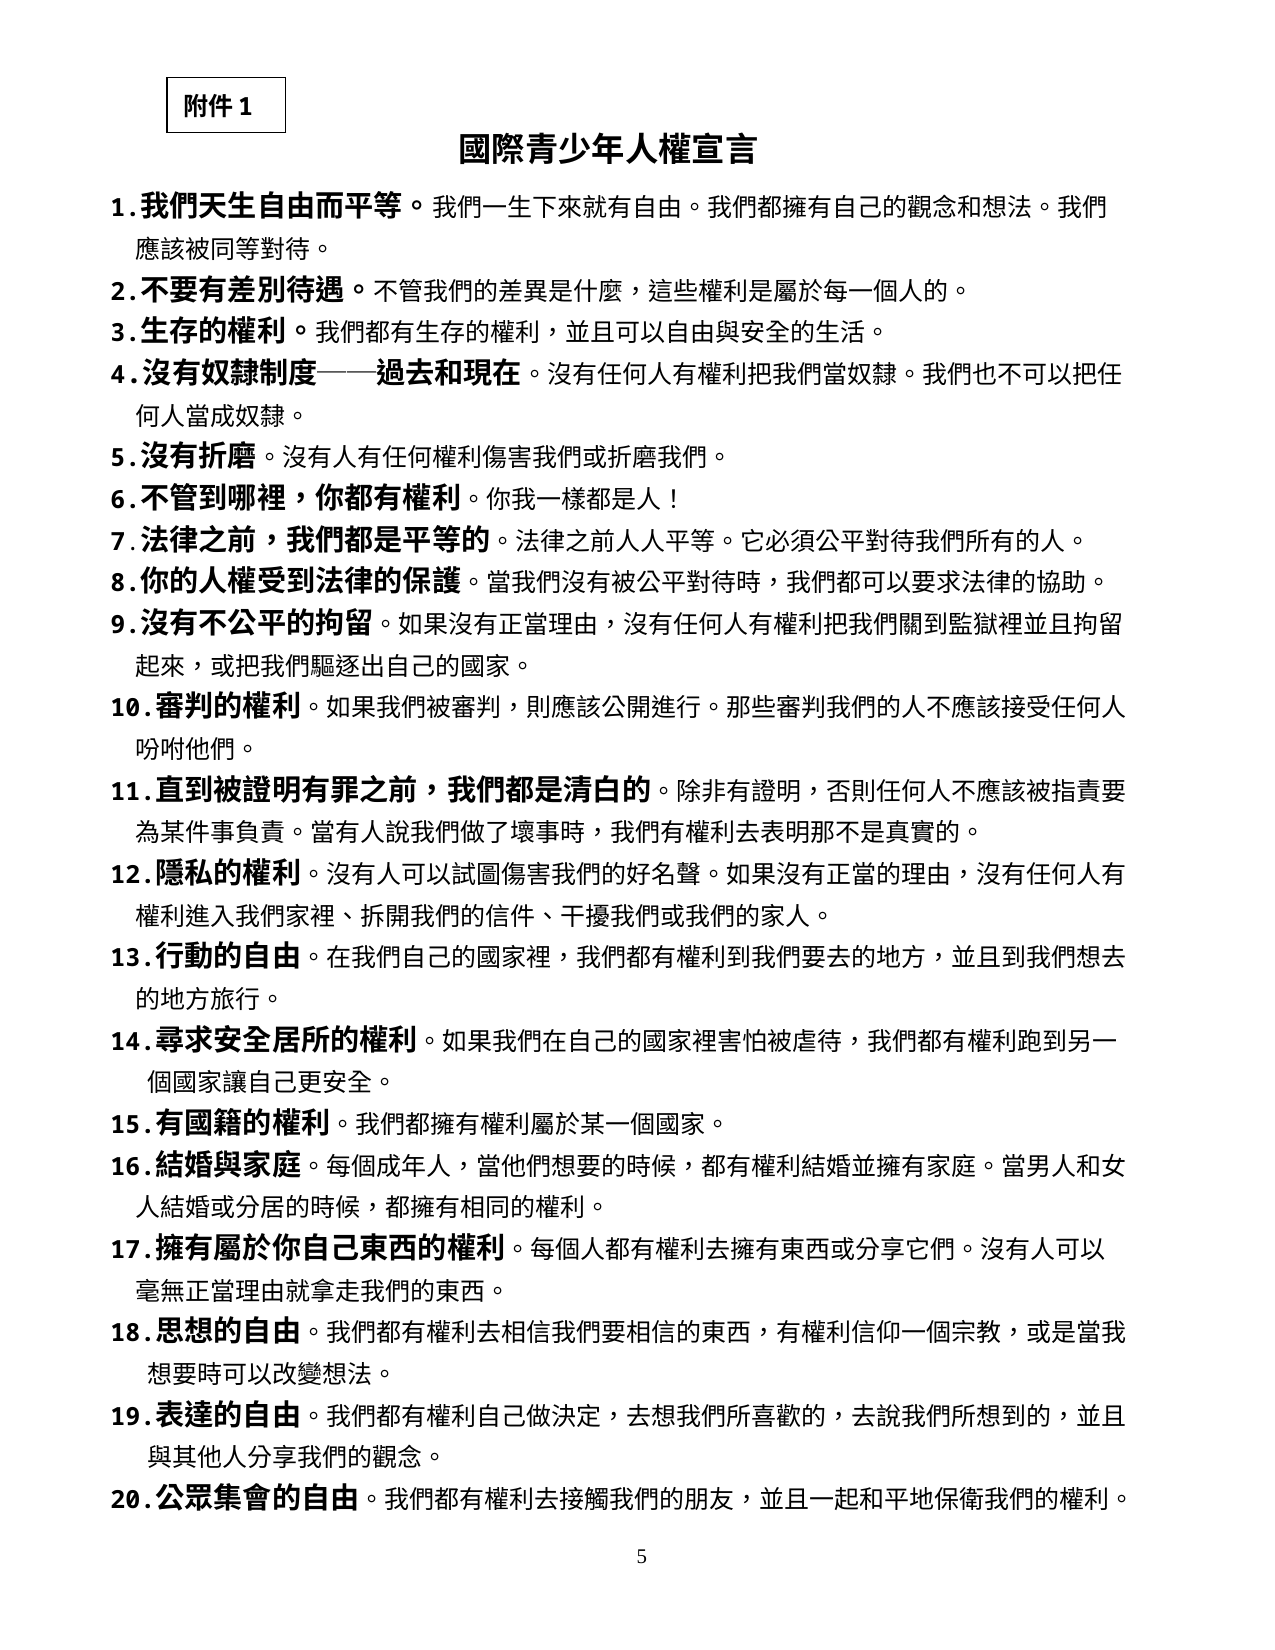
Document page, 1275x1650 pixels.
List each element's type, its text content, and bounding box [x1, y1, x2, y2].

text 10.審判的權利。如果我們被審判，則應該公開進行。那些審判我們的人不應該接受任何人吩咐他們。 [110, 683, 1127, 767]
text 15.有國籍的權利。我們都擁有權利屬於某一個國家。 [110, 1100, 1127, 1142]
text 6.不管到哪裡，你都有權利。你我一樣都是人！ [110, 475, 1127, 517]
text 16.結婚與家庭。每個成年人，當他們想要的時候，都有權利結婚並擁有家庭。當男人和女人結婚或分居的時候，都擁有相同的權利。 [110, 1142, 1127, 1225]
text 12.隱私的權利。沒有人可以試圖傷害我們的好名聲。如果沒有正當的理由，沒有任何人有權利進入我們家裡、拆開我們的信件、干擾我們或我們的家人。 [110, 850, 1127, 933]
text 13.行動的自由。在我們自己的國家裡，我們都有權利到我們要去的地方，並且到我們想去的地方旅行。 [110, 933, 1127, 1017]
text 20.公眾集會的自由。我們都有權利去接觸我們的朋友，並且一起和平地保衛我們的權利。如果我們不要，沒有人能命令我們加入任何團體。 [110, 1475, 1127, 1517]
text 9.沒有不公平的拘留。如果沒有正當理由，沒有任何人有權利把我們關到監獄裡並且拘留起來，或把我們驅逐出自己的國家。 [110, 600, 1127, 683]
text 7.法律之前，我們都是平等的。法律之前人人平等。它必須公平對待我們所有的人。 [110, 517, 1127, 558]
text 4.沒有奴隸制度──過去和現在。沒有任何人有權利把我們當奴隸。我們也不可以把任何人當成奴隸。 [110, 350, 1127, 433]
text 19.表達的自由。我們都有權利自己做決定，去想我們所喜歡的，去說我們所想到的，並且與其他人分享我們的觀念。 [110, 1392, 1127, 1475]
text 18.思想的自由。我們都有權利去相信我們要相信的東西，有權利信仰一個宗教，或是當我想要時可以改變想法。 [110, 1308, 1127, 1392]
text 2.不要有差別待遇。不管我們的差異是什麼，這些權利是屬於每一個人的。 [110, 267, 1127, 308]
text 11.直到被證明有罪之前，我們都是清白的。除非有證明，否則任何人不應該被指責要為某件事負責。當有人說我們做了壞事時，我們有權利去表明那不是真實的。 [110, 767, 1127, 850]
text 14.尋求安全居所的權利。如果我們在自己的國家裡害怕被虐待，我們都有權利跑到另一個國家讓自己更安全。 [110, 1017, 1127, 1100]
text 國際青少年人權宣言 [148, 123, 1127, 171]
text 8.你的人權受到法律的保護。當我們沒有被公平對待時，我們都可以要求法律的協助。 [110, 558, 1127, 600]
text 17.擁有屬於你自己東西的權利。每個人都有權利去擁有東西或分享它們。沒有人可以毫無正當理由就拿走我們的東西。 [110, 1225, 1127, 1308]
text 3.生存的權利。我們都有生存的權利，並且可以自由與安全的生活。 [110, 308, 1127, 350]
text 5.沒有折磨。沒有人有任何權利傷害我們或折磨我們。 [110, 433, 1127, 475]
text 附件1 [183, 86, 270, 122]
text 1.我們天生自由而平等。我們一生下來就有自由。我們都擁有自己的觀念和想法。我們應該被同等對待。 [110, 183, 1127, 267]
